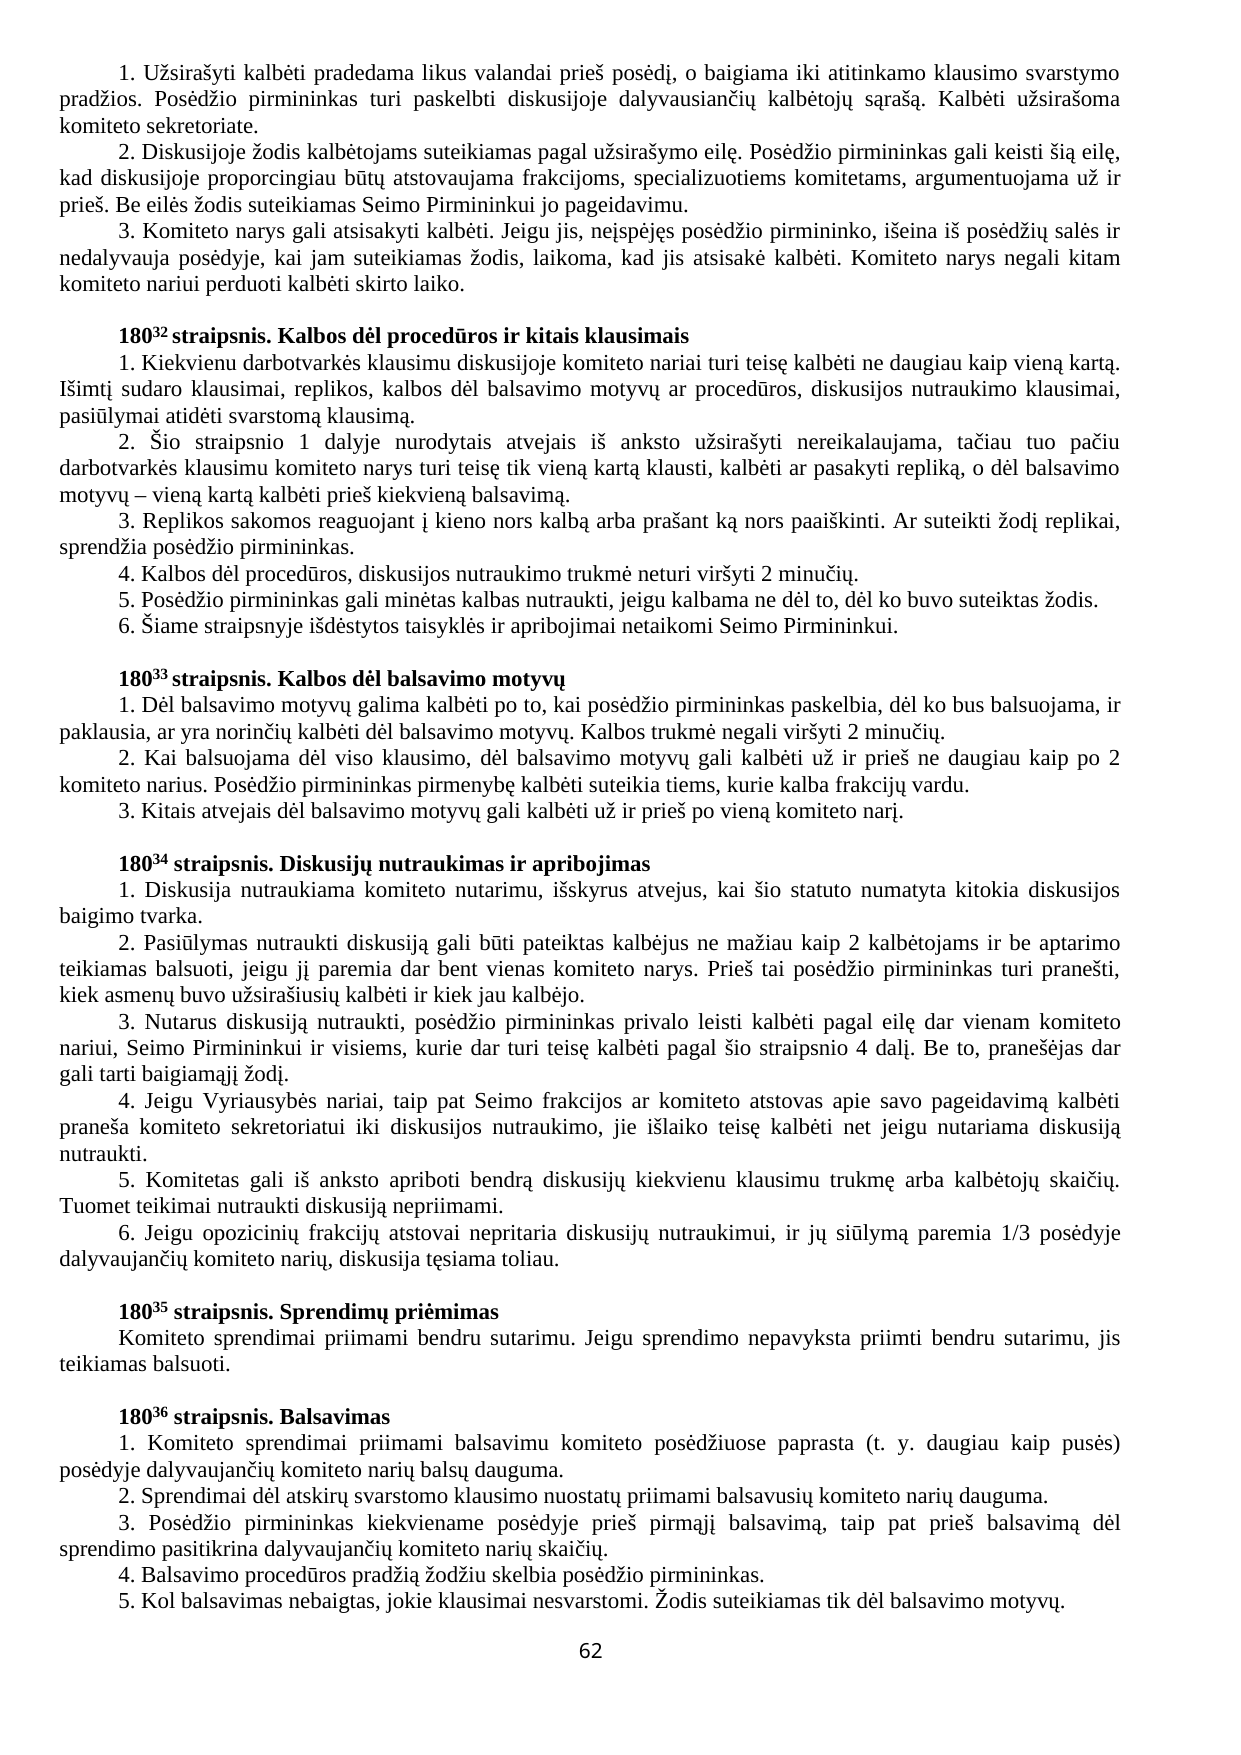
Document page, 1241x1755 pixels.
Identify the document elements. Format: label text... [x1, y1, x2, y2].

text 18033 straipsnis. Kalbos dėl balsavimo motyvų [59, 665, 1122, 692]
text 18036 straipsnis. Balsavimas [59, 1403, 1122, 1429]
text 5. Posėdžio pirmininkas gali minėtas kalbas nutraukti, jeigu kalbama ne dėl to, dėl ko buvo suteiktas žodis. [59, 586, 1122, 612]
text 5. Komitetas gali iš anksto apriboti bendrą diskusijų kiekvienu klausimu trukmę arba kalbėtojų skaičių. Tuomet teikimai nutraukti diskusiją nepriimami. [59, 1166, 1122, 1219]
text 1. Kiekvienu darbotvarkės klausimu diskusijoje komiteto nariai turi teisę kalbėti ne daugiau kaip vieną kartą. Išimtį sudaro klausimai, replikos, kalbos dėl balsavimo motyvų ar procedūros, diskusijos nutraukimo klausimai, pasiūlymai atidėti svarstomą klausimą. [59, 349, 1122, 428]
text 1. Užsirašyti kalbėti pradedama likus valandai prieš posėdį, o baigiama iki atitinkamo klausimo svarstymo pradžios. Posėdžio pirmininkas turi paskelbti diskusijoje dalyvausiančių kalbėtojų sąrašą. Kalbėti užsirašoma komiteto sekretoriate. [59, 59, 1122, 138]
text 1. Komiteto sprendimai priimami balsavimu komiteto posėdžiuose paprasta (t. y. daugiau kaip pusės) posėdyje dalyvaujančių komiteto narių balsų dauguma. [59, 1429, 1122, 1482]
text 6. Šiame straipsnyje išdėstytos taisyklės ir apribojimai netaikomi Seimo Pirmininkui. [59, 612, 1122, 639]
text 4. Jeigu Vyriausybės nariai, taip pat Seimo frakcijos ar komiteto atstovas apie savo pageidavimą kalbėti praneša komiteto sekretoriatui iki diskusijos nutraukimo, jie išlaiko teisę kalbėti net jeigu nutariama diskusiją nutraukti. [59, 1087, 1122, 1166]
text 18035 straipsnis. Sprendimų priėmimas [59, 1298, 1122, 1324]
text 2. Kai balsuojama dėl viso klausimo, dėl balsavimo motyvų gali kalbėti už ir prieš ne daugiau kaip po 2 komiteto narius. Posėdžio pirmininkas pirmenybę kalbėti suteikia tiems, kurie kalba frakcijų vardu. [59, 744, 1122, 797]
text 2. Pasiūlymas nutraukti diskusiją gali būti pateiktas kalbėjus ne mažiau kaip 2 kalbėtojams ir be aptarimo teikiamas balsuoti, jeigu jį paremia dar bent vienas komiteto narys. Prieš tai posėdžio pirmininkas turi pranešti, kiek asmenų buvo užsirašiusių kalbėti ir kiek jau kalbėjo. [59, 929, 1122, 1008]
text 18034 straipsnis. Diskusijų nutraukimas ir apribojimas [59, 850, 1122, 876]
text 6. Jeigu opozicinių frakcijų atstovai nepritaria diskusijų nutraukimui, ir jų siūlymą paremia 1/3 posėdyje dalyvaujančių komiteto narių, diskusija tęsiama toliau. [59, 1219, 1122, 1271]
text 3. Kitais atvejais dėl balsavimo motyvų gali kalbėti už ir prieš po vieną komiteto narį. [59, 797, 1122, 823]
text 1. Dėl balsavimo motyvų galima kalbėti po to, kai posėdžio pirmininkas paskelbia, dėl ko bus balsuojama, ir paklausia, ar yra norinčių kalbėti dėl balsavimo motyvų. Kalbos trukmė negali viršyti 2 minučių. [59, 692, 1122, 744]
text Komiteto sprendimai priimami bendru sutarimu. Jeigu sprendimo nepavyksta priimti bendru sutarimu, jis teikiamas balsuoti. [59, 1324, 1122, 1377]
text 4. Balsavimo procedūros pradžią žodžiu skelbia posėdžio pirmininkas. [59, 1561, 1122, 1588]
text 3. Komiteto narys gali atsisakyti kalbėti. Jeigu jis, neįspėjęs posėdžio pirmininko, išeina iš posėdžių salės ir nedalyvauja posėdyje, kai jam suteikiamas žodis, laikoma, kad jis atsisakė kalbėti. Komiteto narys negali kitam komiteto nariui perduoti kalbėti skirto laiko. [59, 217, 1122, 296]
text 2. Šio straipsnio 1 dalyje nurodytais atvejais iš anksto užsirašyti nereikalaujama, tačiau tuo pačiu darbotvarkės klausimu komiteto narys turi teisę tik vieną kartą klausti, kalbėti ar pasakyti repliką, o dėl balsavimo motyvų – vieną kartą kalbėti prieš kiekvieną balsavimą. [59, 428, 1122, 507]
text 4. Kalbos dėl procedūros, diskusijos nutraukimo trukmė neturi viršyti 2 minučių. [59, 560, 1122, 586]
text 5. Kol balsavimas nebaigtas, jokie klausimai nesvarstomi. Žodis suteikiamas tik dėl balsavimo motyvų. [59, 1588, 1122, 1614]
text 3. Replikos sakomos reaguojant į kieno nors kalbą arba prašant ką nors paaiškinti. Ar suteikti žodį replikai, sprendžia posėdžio pirmininkas. [59, 507, 1122, 560]
text 2. Sprendimai dėl atskirų svarstomo klausimo nuostatų priimami balsavusių komiteto narių dauguma. [59, 1482, 1122, 1508]
text 18032 straipsnis. Kalbos dėl procedūros ir kitais klausimais [59, 323, 1122, 349]
text 3. Posėdžio pirmininkas kiekviename posėdyje prieš pirmąjį balsavimą, taip pat prieš balsavimą dėl sprendimo pasitikrina dalyvaujančių komiteto narių skaičių. [59, 1508, 1122, 1561]
text 1. Diskusija nutraukiama komiteto nutarimu, išskyrus atvejus, kai šio statuto numatyta kitokia diskusijos baigimo tvarka. [59, 876, 1122, 929]
text 2. Diskusijoje žodis kalbėtojams suteikiamas pagal užsirašymo eilę. Posėdžio pirmininkas gali keisti šią eilę, kad diskusijoje proporcingiau būtų atstovaujama frakcijoms, specializuotiems komitetams, argumentuojama už ir prieš. Be eilės žodis suteikiamas Seimo Pirmininkui jo pageidavimu. [59, 138, 1122, 217]
text 3. Nutarus diskusiją nutraukti, posėdžio pirmininkas privalo leisti kalbėti pagal eilę dar vienam komiteto nariui, Seimo Pirmininkui ir visiems, kurie dar turi teisę kalbėti pagal šio straipsnio 4 dalį. Be to, pranešėjas dar gali tarti baigiamąjį žodį. [59, 1008, 1122, 1087]
